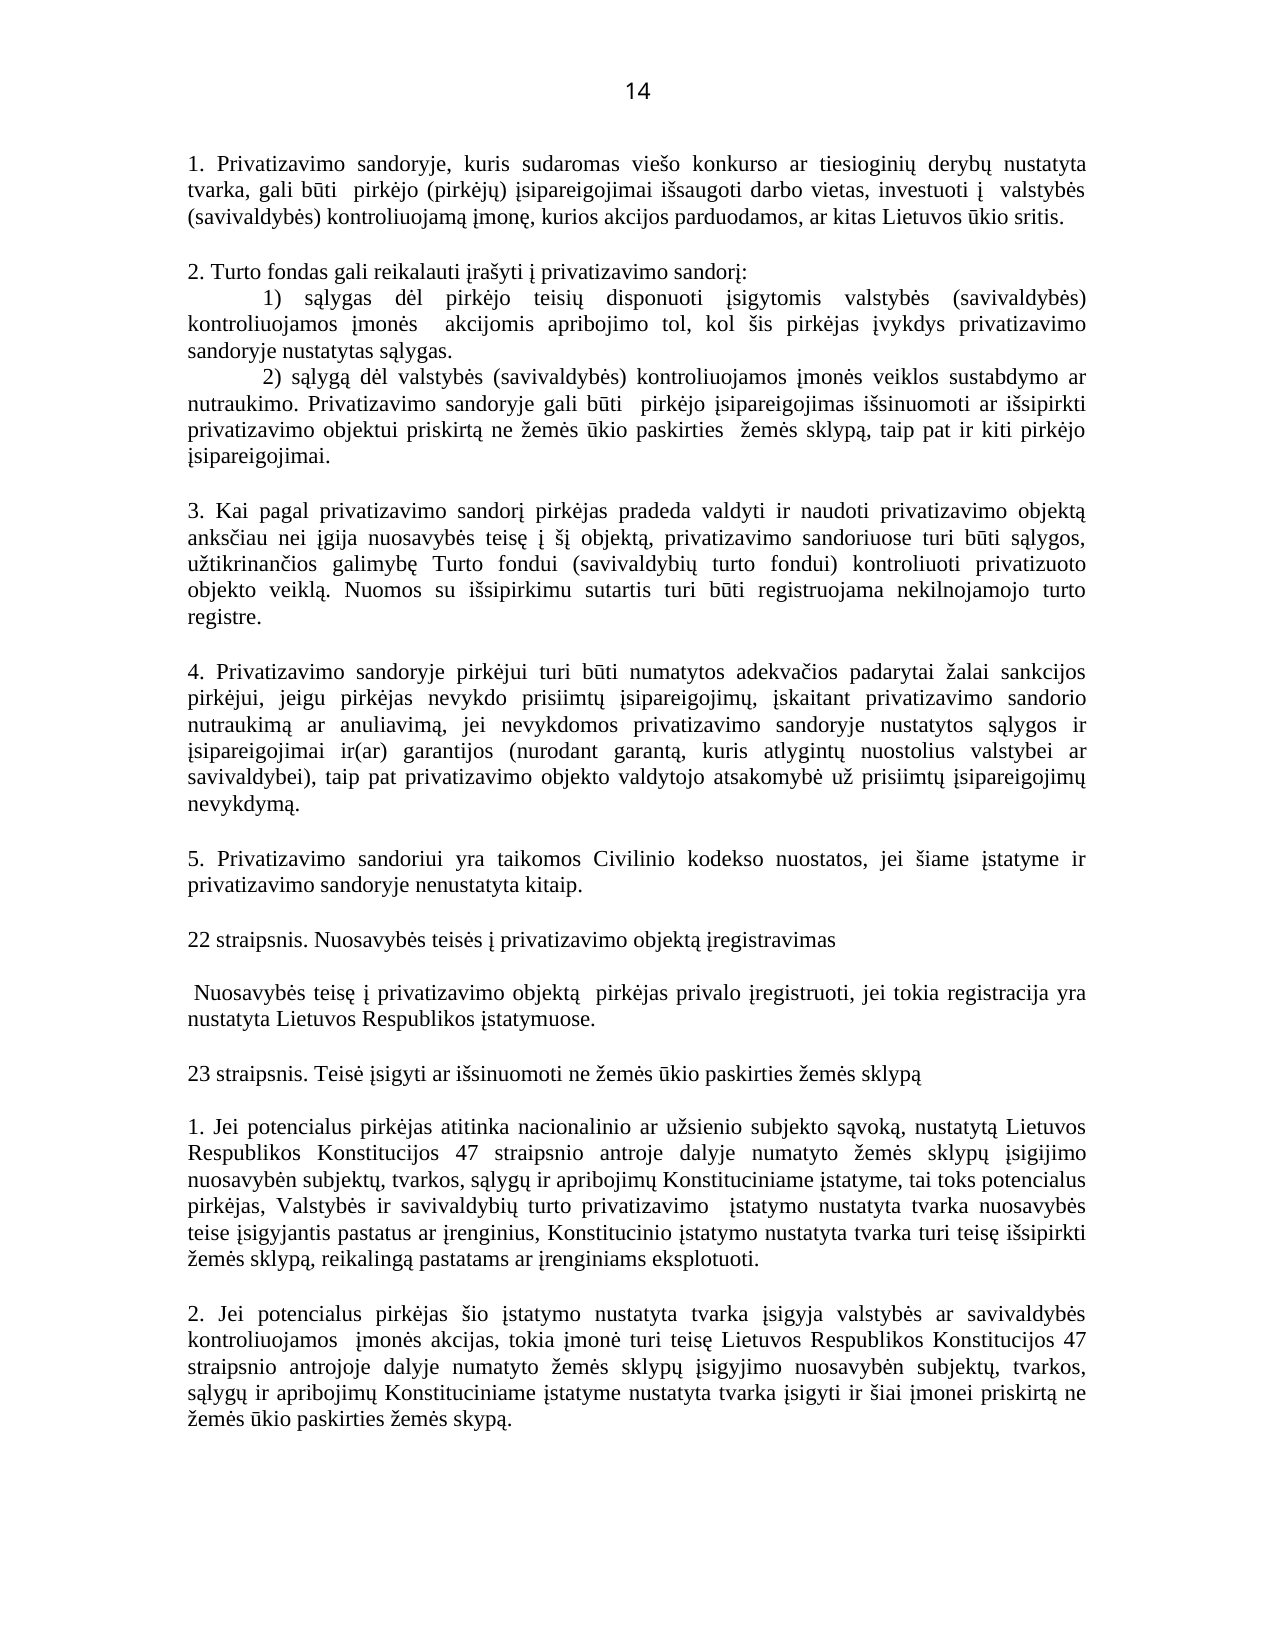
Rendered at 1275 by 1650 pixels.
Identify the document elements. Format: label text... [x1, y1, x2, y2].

text 3. Kai pagal privatizavimo sandorį pirkėjas pradeda valdyti ir naudoti privatizavimo objektą anksčiau nei įgija nuosavybės teisę į šį objektą, privatizavimo sandoriuose turi būti sąlygos, užtikrinančios galimybę Turto fondui (savivaldybių turto fondui) kontroliuoti privatizuoto objekto veiklą. Nuomos su išsipirkimu sutartis turi būti registruojama nekilnojamojo turto registre. [187, 497, 1087, 629]
text 23 straipsnis. Teisė įsigyti ar išsinuomoti ne žemės ūkio paskirties žemės sklypą [187, 1060, 1087, 1087]
text 2. Jei potencialus pirkėjas šio įstatymo nustatyta tvarka įsigyja valstybės ar savivaldybės kontroliuojamos įmonės akcijas, tokia įmonė turi teisę Lietuvos Respublikos Konstitucijos 47 straipsnio antrojoje dalyje numatyto žemės sklypų įsigyjimo nuosavybėn subjektų, tvarkos, sąlygų ir apribojimų Konstituciniame įstatyme nustatyta tvarka įsigyti ir šiai įmonei priskirtą ne žemės ūkio paskirties žemės skypą. [187, 1300, 1087, 1432]
text 5. Privatizavimo sandoriui yra taikomos Civilinio kodekso nuostatos, jei šiame įstatyme ir privatizavimo sandoryje nenustatyta kitaip. [187, 845, 1087, 897]
text Nuosavybės teisę į privatizavimo objektą pirkėjas privalo įregistruoti, jei tokia registracija yra nustatyta Lietuvos Respublikos įstatymuose. [187, 979, 1087, 1032]
text 4. Privatizavimo sandoryje pirkėjui turi būti numatytos adekvačios padarytai žalai sankcijos pirkėjui, jeigu pirkėjas nevykdo prisiimtų įsipareigojimų, įskaitant privatizavimo sandorio nutraukimą ar anuliavimą, jei nevykdomos privatizavimo sandoryje nustatytos sąlygos ir įsipareigojimai ir(ar) garantijos (nurodant garantą, kuris atlygintų nuostolius valstybei ar savivaldybei), taip pat privatizavimo objekto valdytojo atsakomybė už prisiimtų įsipareigojimų nevykdymą. [187, 658, 1087, 816]
text 2. Turto fondas gali reikalauti įrašyti į privatizavimo sandorį: [187, 258, 1087, 284]
text 1. Privatizavimo sandoryje, kuris sudaromas viešo konkurso ar tiesioginių derybų nustatyta tvarka, gali būti pirkėjo (pirkėjų) įsipareigojimai išsaugoti darbo vietas, investuoti į valstybės (savivaldybės) kontroliuojamą įmonę, kurios akcijos parduodamos, ar kitas Lietuvos ūkio sritis. [187, 150, 1087, 229]
text 22 straipsnis. Nuosavybės teisės į privatizavimo objektą įregistravimas [187, 926, 1087, 953]
text 2) sąlygą dėl valstybės (savivaldybės) kontroliuojamos įmonės veiklos sustabdymo ar nutraukimo. Privatizavimo sandoryje gali būti pirkėjo įsipareigojimas išsinuomoti ar išsipirkti privatizavimo objektui priskirtą ne žemės ūkio paskirties žemės sklypą, taip pat ir kiti pirkėjo įsipareigojimai. [187, 363, 1087, 469]
text 1) sąlygas dėl pirkėjo teisių disponuoti įsigytomis valstybės (savivaldybės) kontroliuojamos įmonės akcijomis apribojimo tol, kol šis pirkėjas įvykdys privatizavimo sandoryje nustatytas sąlygas. [187, 284, 1087, 363]
text 1. Jei potencialus pirkėjas atitinka nacionalinio ar užsienio subjekto sąvoką, nustatytą Lietuvos Respublikos Konstitucijos 47 straipsnio antroje dalyje numatyto žemės sklypų įsigijimo nuosavybėn subjektų, tvarkos, sąlygų ir apribojimų Konstituciniame įstatyme, tai toks potencialus pirkėjas, Valstybės ir savivaldybių turto privatizavimo įstatymo nustatyta tvarka nuosavybės teise įsigyjantis pastatus ar įrenginius, Konstitucinio įstatymo nustatyta tvarka turi teisę išsipirkti žemės sklypą, reikalingą pastatams ar įrenginiams eksplotuoti. [187, 1113, 1087, 1271]
